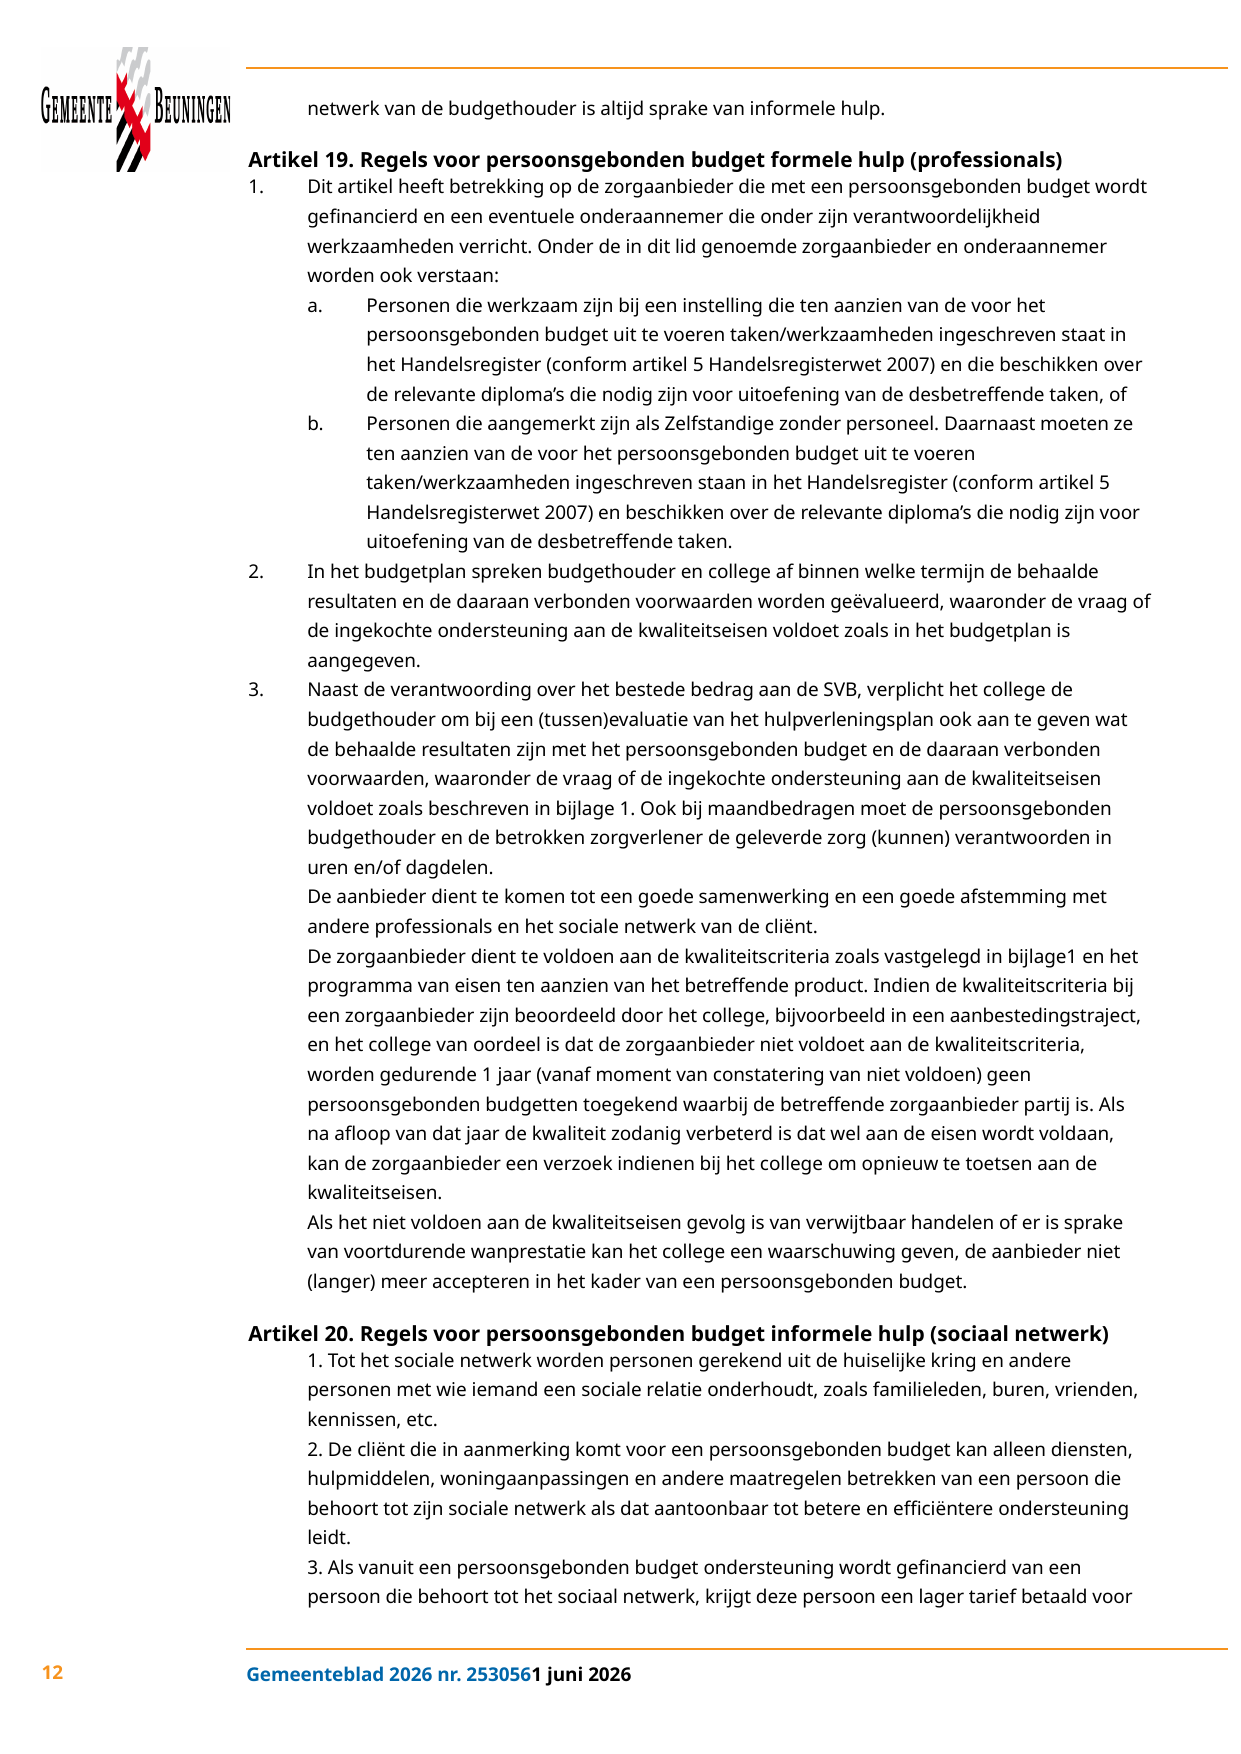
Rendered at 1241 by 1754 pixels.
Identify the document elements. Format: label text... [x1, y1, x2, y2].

picture [41, 47, 231, 172]
list Personen die aangemerkt zijn als Zelfstandige zonder personeel. Daarnaast moeten ze ten aanzien van de voor het persoonsgebonden budget uit te voeren taken/werkzaamheden ingeschreven staan in het Handelsregister (conform artikel 5 Handelsregisterwet 2007) en beschikken over de relevante diploma’s die nodig zijn voor uitoefening van de desbetreffende taken. [307, 410, 1152, 554]
list Als het niet voldoen aan de kwaliteitseisen gevolg is van verwijtbaar handelen of er is sprake van voortdurende wanprestatie kan het college een waarschuwing geven, de aanbieder niet (langer) meer accepteren in het kader van een persoonsgebonden budget. [248, 1209, 1152, 1294]
list 2. De cliënt die in aanmerking komt voor een persoonsgebonden budget kan alleen diensten, hulpmiddelen, woningaanpassingen en andere maatregelen betrekken van een persoon die behoort tot zijn sociale netwerk als dat aantoonbaar tot betere en efficiëntere ondersteuning leidt. [248, 1436, 1152, 1550]
text Artikel 20. Regels voor persoonsgebonden budget informele hulp (sociaal netwerk) [248, 1319, 1152, 1347]
list Personen die werkzaam zijn bij een instelling die ten aanzien van de voor het persoonsgebonden budget uit te voeren taken/werkzaamheden ingeschreven staat in het Handelsregister (conform artikel 5 Handelsregisterwet 2007) en die beschikken over de relevante diploma’s die nodig zijn voor uitoefening van de desbetreffende taken, of [307, 292, 1152, 406]
list In het budgetplan spreken budgethouder en college af binnen welke termijn de behaalde resultaten en de daaraan verbonden voorwaarden worden geëvalueerd, waaronder de vraag of de ingekochte ondersteuning aan de kwaliteitseisen voldoet zoals in het budgetplan is aangegeven. [248, 558, 1152, 673]
list 1. Tot het sociale netwerk worden personen gerekend uit de huiselijke kring en andere personen met wie iemand een sociale relatie onderhoudt, zoals familieleden, buren, vrienden, kennissen, etc. [248, 1347, 1152, 1432]
list netwerk van de budgethouder is altijd sprake van informele hulp. [248, 95, 1152, 121]
text Artikel 19. Regels voor persoonsgebonden budget formele hulp (professionals) [248, 145, 1152, 174]
list De zorgaanbieder dient te voldoen aan de kwaliteitscriteria zoals vastgelegd in bijlage1 en het programma van eisen ten aanzien van het betreffende product. Indien de kwaliteitscriteria bij een zorgaanbieder zijn beoordeeld door het college, bijvoorbeeld in een aanbestedingstraject, en het college van oordeel is dat de zorgaanbieder niet voldoet aan de kwaliteitscriteria, worden gedurende 1 jaar (vanaf moment van constatering van niet voldoen) geen persoonsgebonden budgetten toegekend waarbij de betreffende zorgaanbieder partij is. Als na afloop van dat jaar de kwaliteit zodanig verbeterd is dat wel aan de eisen wordt voldaan, kan de zorgaanbieder een verzoek indienen bij het college om opnieuw te toetsen aan de kwaliteitseisen. [248, 943, 1152, 1205]
list Dit artikel heeft betrekking op de zorgaanbieder die met een persoonsgebonden budget wordt gefinancierd en een eventuele onderaannemer die onder zijn verantwoordelijkheid werkzaamheden verricht. Onder de in dit lid genoemde zorgaanbieder en onderaannemer worden ook verstaan: [248, 174, 1152, 288]
list De aanbieder dient te komen tot een goede samenwerking en een goede afstemming met andere professionals en het sociale netwerk van de cliënt. [248, 884, 1152, 939]
list 3. Als vanuit een persoonsgebonden budget ondersteuning wordt gefinancierd van een persoon die behoort tot het sociaal netwerk, krijgt deze persoon een lager tarief betaald voor [248, 1554, 1152, 1609]
list Naast de verantwoording over het bestede bedrag aan de SVB, verplicht het college de budgethouder om bij een (tussen)evaluatie van het hulpverleningsplan ook aan te geven wat de behaalde resultaten zijn met het persoonsgebonden budget en de daaraan verbonden voorwaarden, waaronder de vraag of de ingekochte ondersteuning aan de kwaliteitseisen voldoet zoals beschreven in bijlage 1. Ook bij maandbedragen moet de persoonsgebonden budgethouder en de betrokken zorgverlener de geleverde zorg (kunnen) verantwoorden in uren en/of dagdelen. [248, 677, 1152, 880]
